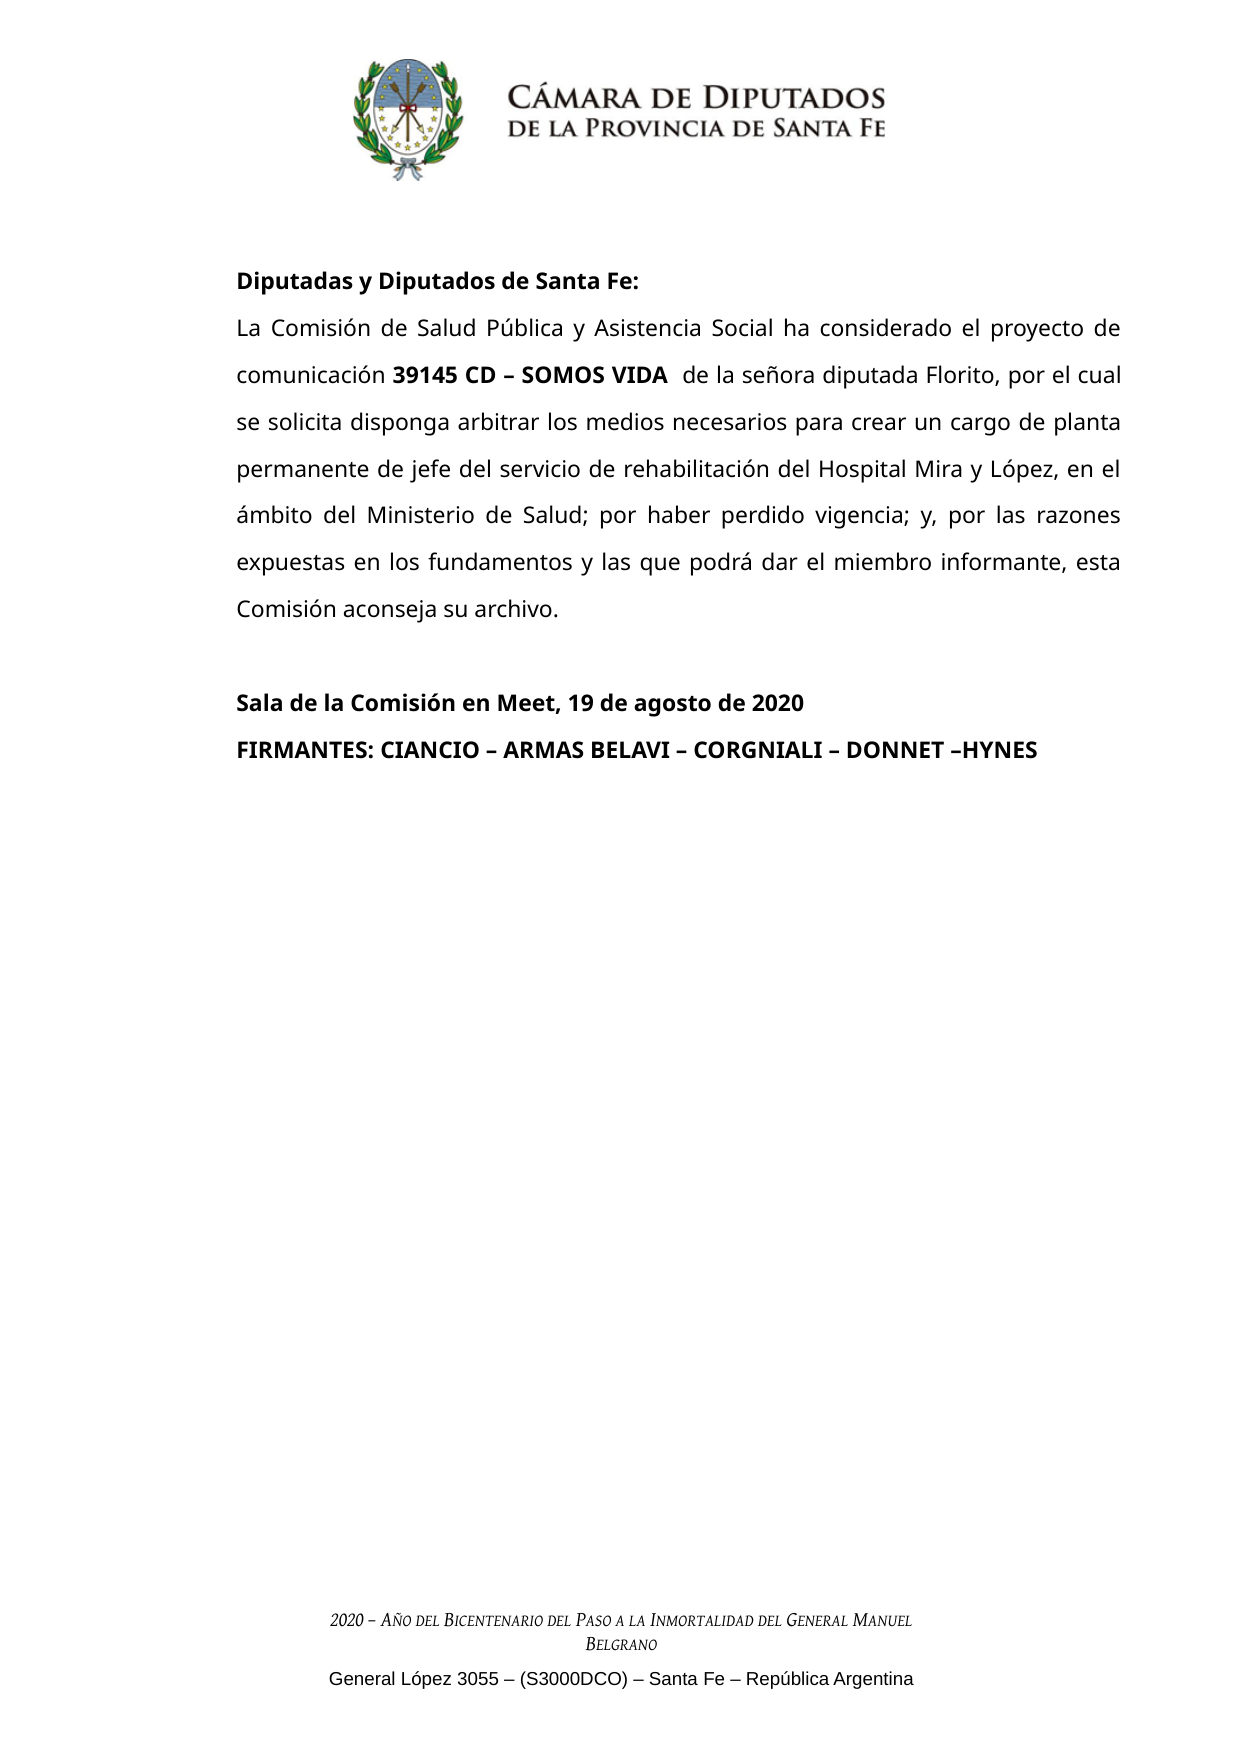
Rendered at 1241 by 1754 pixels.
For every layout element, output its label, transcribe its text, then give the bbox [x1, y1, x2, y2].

text Sala de la Comisión en Meet, 19 de agosto de 2020 [236, 687, 1122, 718]
text FIRMANTES: CIANCIO – ARMAS BELAVI – CORGNIALI – DONNET –HYNES [236, 734, 1122, 765]
text La Comisión de Salud Pública y Asistencia Social ha considerado el proyecto de comunicación 39145 CD – SOMOS VIDA de la señora diputada Florito, por el cual se solicita disponga arbitrar los medios necesarios para crear un cargo de planta permanente de jefe del servicio de rehabilitación del Hospital Mira y López, en el ámbito del Ministerio de Salud; por haber perdido vigencia; y, por las razones expuestas en los fundamentos y las que podrá dar el miembro informante, esta Comisión aconseja su archivo. [236, 312, 1122, 624]
text Diputadas y Diputados de Santa Fe: [236, 265, 1122, 296]
